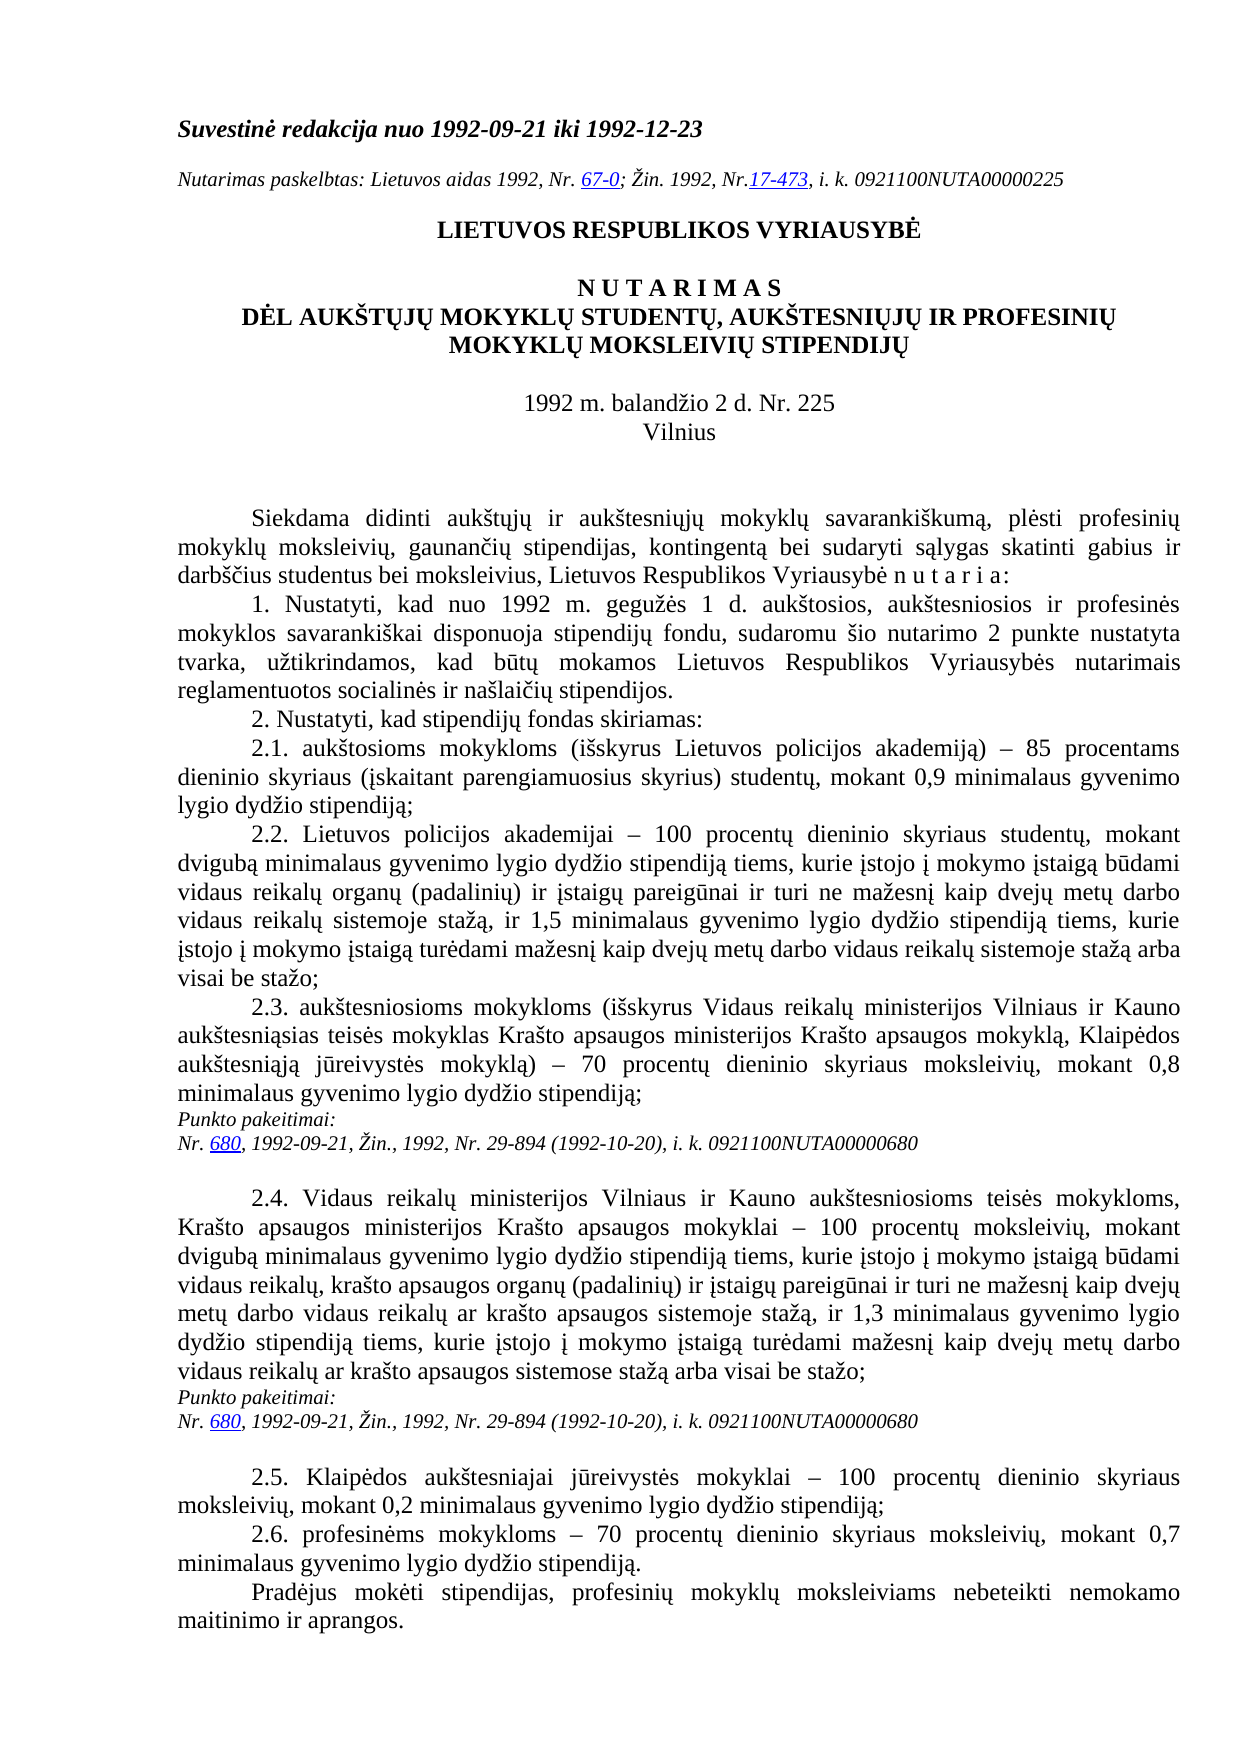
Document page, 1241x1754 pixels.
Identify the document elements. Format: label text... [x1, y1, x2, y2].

text Nutarimas paskelbtas: Lietuvos aidas 1992, Nr. 67-0; Žin. 1992, Nr.17-473, i. k. 0921100NUTA00000225 [177, 167, 1181, 191]
text 2.5. Klaipėdos aukštesniajai jūreivystės mokyklai – 100 procentų dieninio skyriaus moksleivių, mokant 0,2 minimalaus gyvenimo lygio dydžio stipendiją; [177, 1462, 1181, 1519]
text 2. Nustatyti, kad stipendijų fondas skiriamas: [177, 704, 1181, 733]
text Punkto pakeitimai: [177, 1385, 1181, 1409]
text 1992 m. balandžio 2 d. Nr. 225 [177, 388, 1181, 417]
text Nr. 680, 1992-09-21, Žin., 1992, Nr. 29-894 (1992-10-20), i. k. 0921100NUTA00000680 [177, 1409, 1181, 1433]
text 2.4. Vidaus reikalų ministerijos Vilniaus ir Kauno aukštesniosioms teisės mokykloms, Krašto apsaugos ministerijos Krašto apsaugos mokyklai – 100 procentų moksleivių, mokant dvigubą minimalaus gyvenimo lygio dydžio stipendiją tiems, kurie įstojo į mokymo įstaigą būdami vidaus reikalų, krašto apsaugos organų (padalinių) ir įstaigų pareigūnai ir turi ne mažesnį kaip dvejų metų darbo vidaus reikalų ar krašto apsaugos sistemoje stažą, ir 1,3 minimalaus gyvenimo lygio dydžio stipendiją tiems, kurie įstojo į mokymo įstaigą turėdami mažesnį kaip dvejų metų darbo vidaus reikalų ar krašto apsaugos sistemose stažą arba visai be stažo; [177, 1183, 1181, 1385]
text Vilnius [177, 417, 1181, 445]
text Nr. 680, 1992-09-21, Žin., 1992, Nr. 29-894 (1992-10-20), i. k. 0921100NUTA00000680 [177, 1131, 1181, 1155]
text N U T A R I M A S [177, 273, 1181, 302]
text DĖL AUKŠTŲJŲ MOKYKLŲ STUDENTŲ, AUKŠTESNIŲJŲ IR PROFESINIŲ MOKYKLŲ MOKSLEIVIŲ STIPENDIJŲ [177, 302, 1181, 359]
text 2.1. aukštosioms mokykloms (išskyrus Lietuvos policijos akademiją) – 85 procentams dieninio skyriaus (įskaitant parengiamuosius skyrius) studentų, mokant 0,9 minimalaus gyvenimo lygio dydžio stipendiją; [177, 733, 1181, 819]
text LIETUVOS RESPUBLIKOS VYRIAUSYBĖ [177, 215, 1181, 244]
text 2.3. aukštesniosioms mokykloms (išskyrus Vidaus reikalų ministerijos Vilniaus ir Kauno aukštesniąsias teisės mokyklas Krašto apsaugos ministerijos Krašto apsaugos mokyklą, Klaipėdos aukštesniąją jūreivystės mokyklą) – 70 procentų dieninio skyriaus moksleivių, mokant 0,8 minimalaus gyvenimo lygio dydžio stipendiją; [177, 992, 1181, 1107]
text Pradėjus mokėti stipendijas, profesinių mokyklų moksleiviams nebeteikti nemokamo maitinimo ir aprangos. [177, 1577, 1181, 1634]
text Suvestinė redakcija nuo 1992-09-21 iki 1992-12-23 [177, 114, 1181, 143]
text Punkto pakeitimai: [177, 1107, 1181, 1131]
text 1. Nustatyti, kad nuo 1992 m. gegužės 1 d. aukštosios, aukštesniosios ir profesinės mokyklos savarankiškai disponuoja stipendijų fondu, sudaromu šio nutarimo 2 punkte nustatyta tvarka, užtikrindamos, kad būtų mokamos Lietuvos Respublikos Vyriausybės nutarimais reglamentuotos socialinės ir našlaičių stipendijos. [177, 589, 1181, 704]
text 2.6. profesinėms mokykloms – 70 procentų dieninio skyriaus moksleivių, mokant 0,7 minimalaus gyvenimo lygio dydžio stipendiją. [177, 1519, 1181, 1577]
text Siekdama didinti aukštųjų ir aukštesniųjų mokyklų savarankiškumą, plėsti profesinių mokyklų moksleivių, gaunančių stipendijas, kontingentą bei sudaryti sąlygas skatinti gabius ir darbščius studentus bei moksleivius, Lietuvos Respublikos Vyriausybė nutaria: [177, 503, 1181, 589]
text 2.2. Lietuvos policijos akademijai – 100 procentų dieninio skyriaus studentų, mokant dvigubą minimalaus gyvenimo lygio dydžio stipendiją tiems, kurie įstojo į mokymo įstaigą būdami vidaus reikalų organų (padalinių) ir įstaigų pareigūnai ir turi ne mažesnį kaip dvejų metų darbo vidaus reikalų sistemoje stažą, ir 1,5 minimalaus gyvenimo lygio dydžio stipendiją tiems, kurie įstojo į mokymo įstaigą turėdami mažesnį kaip dvejų metų darbo vidaus reikalų sistemoje stažą arba visai be stažo; [177, 819, 1181, 992]
